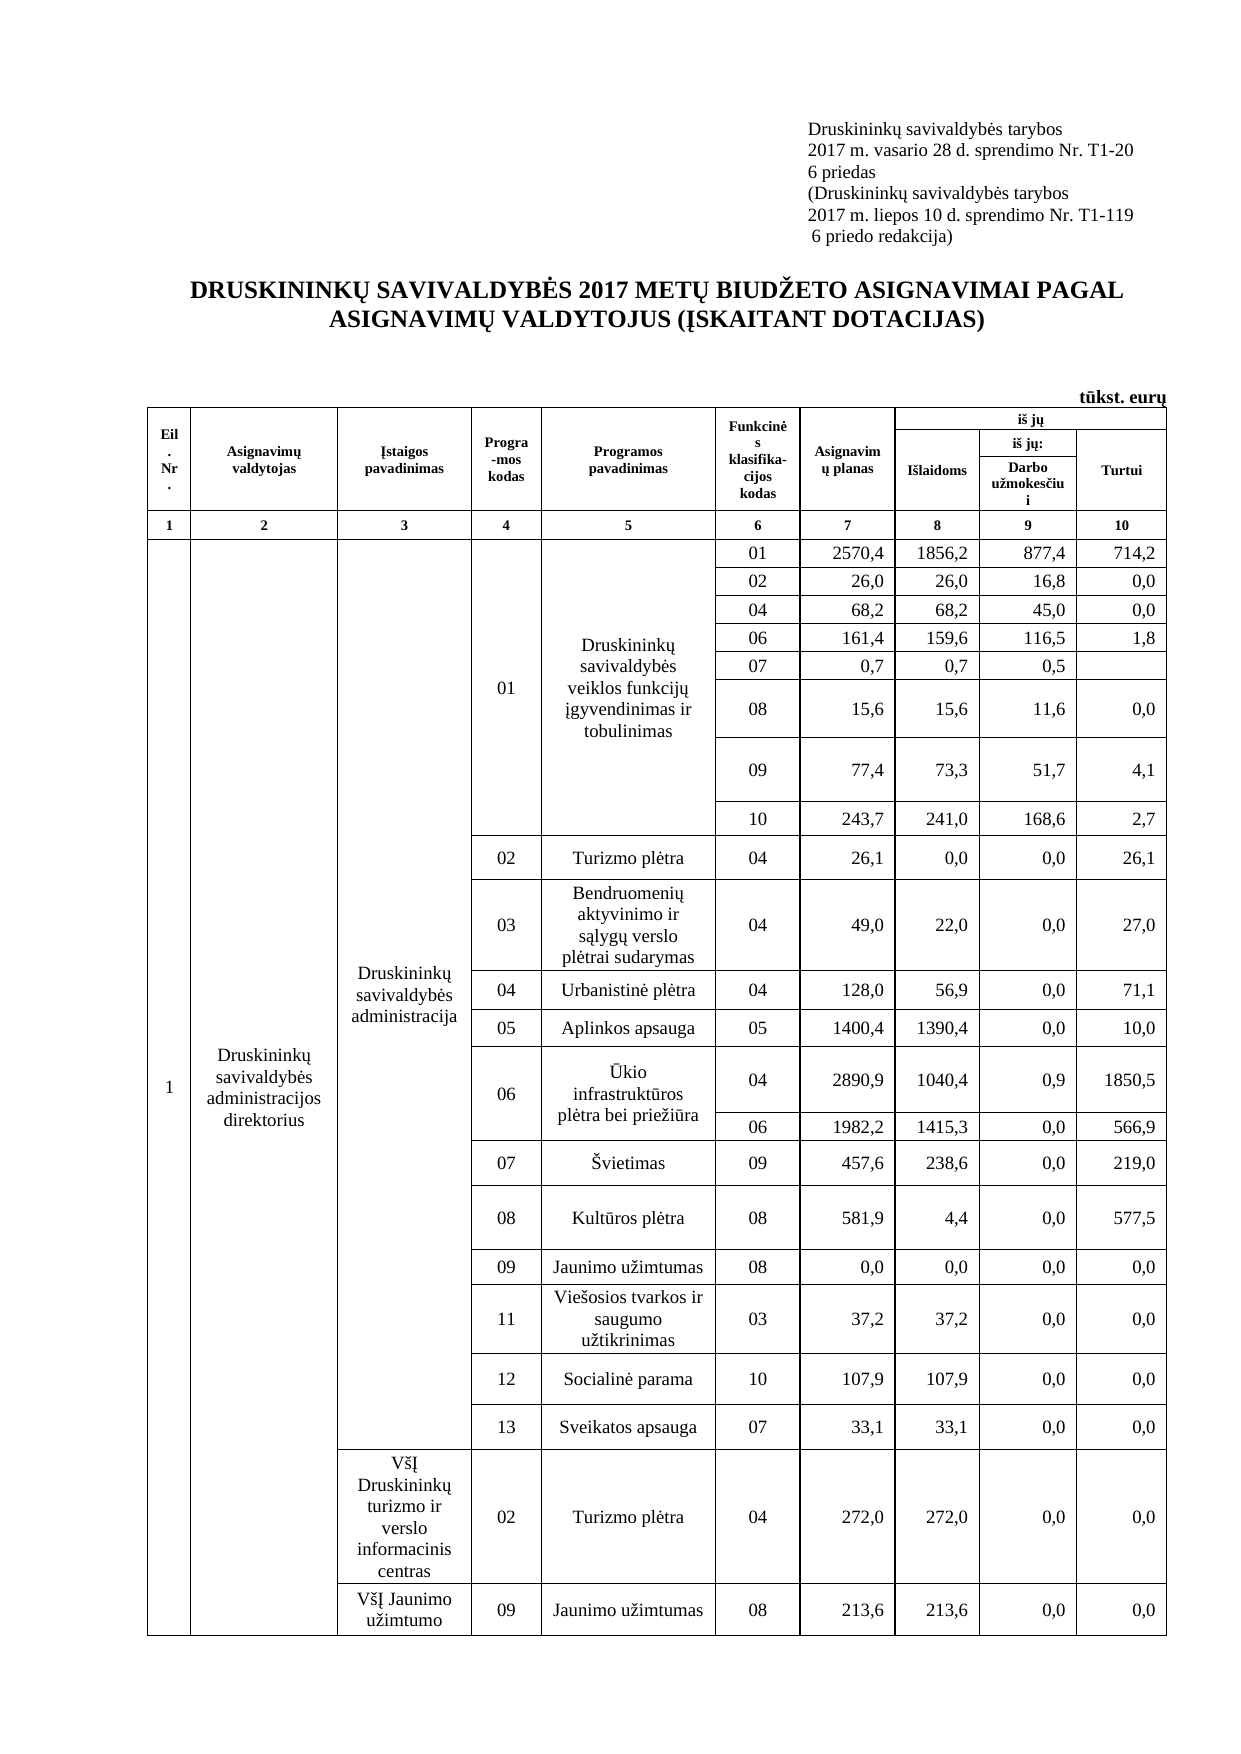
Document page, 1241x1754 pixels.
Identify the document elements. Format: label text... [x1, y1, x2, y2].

table_cell 0,0 [980, 1285, 1076, 1352]
table_cell 161,4 [801, 624, 894, 651]
table_cell 1850,5 [1077, 1047, 1166, 1112]
table_header Asignavimų valdytojas [191, 408, 337, 510]
table_cell 243,7 [801, 802, 894, 835]
table_header Asignavimų planas [801, 408, 894, 510]
table_cell 1415,3 [896, 1113, 979, 1140]
text Druskininkų savivaldybės tarybos [523, 117, 1167, 139]
table_header Progra-mos kodas [472, 408, 541, 510]
table_cell 213,6 [896, 1584, 979, 1635]
table_cell 1 [148, 511, 190, 538]
table_cell Sveikatos apsauga [542, 1405, 715, 1449]
table_cell 02 [472, 1450, 541, 1583]
table_cell 04 [716, 880, 799, 969]
table_cell 08 [716, 1250, 799, 1284]
table_cell 02 [716, 568, 799, 595]
table_cell 37,2 [801, 1285, 894, 1352]
table_cell 581,9 [801, 1186, 894, 1249]
table_cell 2,7 [1077, 802, 1166, 835]
table_cell 16,8 [980, 568, 1076, 595]
table_cell 22,0 [896, 880, 979, 969]
table_cell Kultūros plėtra [542, 1186, 715, 1249]
table_cell 0,0 [1077, 1285, 1166, 1352]
table_cell 10 [1077, 511, 1166, 538]
table_cell 0,7 [801, 652, 894, 679]
table_cell 116,5 [980, 624, 1076, 651]
table_cell 02 [472, 836, 541, 879]
table_cell 04 [716, 1047, 799, 1112]
table_cell 0,0 [1077, 1584, 1166, 1635]
table_cell 6 [716, 511, 799, 538]
table_cell 11,6 [980, 680, 1076, 737]
table_cell Švietimas [542, 1141, 715, 1185]
table_cell 272,0 [896, 1450, 979, 1583]
table_cell iš jų: [980, 430, 1076, 456]
table_cell 238,6 [896, 1141, 979, 1185]
table_cell 9 [980, 511, 1076, 538]
table_cell 219,0 [1077, 1141, 1166, 1185]
table_cell 8 [896, 511, 979, 538]
table_cell 213,6 [801, 1584, 894, 1635]
table_cell 07 [716, 1405, 799, 1449]
table_cell 1390,4 [896, 1010, 979, 1046]
table_cell Druskininkų savivaldybės administracija [338, 540, 471, 1449]
table_cell 457,6 [801, 1141, 894, 1185]
table_cell 71,1 [1077, 971, 1166, 1009]
table_cell 0,5 [980, 652, 1076, 679]
table_cell 15,6 [896, 680, 979, 737]
table_cell Darbo užmokesčiui [980, 457, 1076, 510]
table_cell 33,1 [801, 1405, 894, 1449]
table_cell 2890,9 [801, 1047, 894, 1112]
table_cell 0,0 [801, 1250, 894, 1284]
table_cell 08 [716, 680, 799, 737]
table_cell 10 [716, 1354, 799, 1404]
table_cell 0,0 [980, 1010, 1076, 1046]
table_cell Urbanistinė plėtra [542, 971, 715, 1009]
table_cell 26,0 [896, 568, 979, 595]
table_cell Viešosios tvarkos ir saugumo užtikrinimas [542, 1285, 715, 1352]
table_cell 26,1 [1077, 836, 1166, 879]
table_cell 107,9 [896, 1354, 979, 1404]
text 6 priedas [335, 161, 1167, 182]
table_cell 04 [472, 971, 541, 1009]
table_cell 1400,4 [801, 1010, 894, 1046]
table_cell 0,0 [980, 1250, 1076, 1284]
text 2017 m. vasario 28 d. sprendimo Nr. T1-20 [335, 139, 1167, 161]
table_cell 272,0 [801, 1450, 894, 1583]
table_cell 0,0 [980, 1354, 1076, 1404]
table_cell 11 [472, 1285, 541, 1352]
table_cell [1077, 652, 1166, 679]
table_cell 5 [542, 511, 715, 538]
table_cell 0,0 [980, 1584, 1076, 1635]
table_header Įstaigos pavadinimas [338, 408, 471, 510]
table_cell 2 [191, 511, 337, 538]
table_cell 08 [716, 1186, 799, 1249]
table_cell 09 [716, 738, 799, 801]
table_cell Ūkio infrastruktūros plėtra bei priežiūra [542, 1047, 715, 1140]
table_cell 68,2 [801, 596, 894, 623]
table_cell 56,9 [896, 971, 979, 1009]
table_cell 168,6 [980, 802, 1076, 835]
table_cell 2570,4 [801, 540, 894, 567]
table_cell 06 [716, 1113, 799, 1140]
table_cell 0,0 [1077, 568, 1166, 595]
table_cell 07 [472, 1141, 541, 1185]
table_cell 04 [716, 971, 799, 1009]
table_cell 26,1 [801, 836, 894, 879]
table_cell 0,0 [980, 1186, 1076, 1249]
table_cell 107,9 [801, 1354, 894, 1404]
table_cell 10 [716, 802, 799, 835]
table_cell 1856,2 [896, 540, 979, 567]
table_cell 3 [338, 511, 471, 538]
table_cell 0,0 [1077, 1405, 1166, 1449]
table_cell VšĮ Druskininkų turizmo ir verslo informacinis centras [338, 1450, 471, 1583]
table_cell 877,4 [980, 540, 1076, 567]
table_cell 04 [716, 596, 799, 623]
table_cell 1040,4 [896, 1047, 979, 1112]
table_cell 03 [716, 1285, 799, 1352]
table_cell 0,0 [980, 1113, 1076, 1140]
table_cell 0,0 [1077, 1354, 1166, 1404]
table_cell 159,6 [896, 624, 979, 651]
table_cell 1982,2 [801, 1113, 894, 1140]
table_cell Jaunimo užimtumas [542, 1584, 715, 1635]
table_cell 0,0 [896, 1250, 979, 1284]
table_cell 15,6 [801, 680, 894, 737]
table_cell 128,0 [801, 971, 894, 1009]
table_header iš jų [896, 408, 1166, 429]
text 2017 m. liepos 10 d. sprendimo Nr. T1-119 [335, 204, 1167, 225]
table_cell 0,0 [1077, 596, 1166, 623]
table_cell 73,3 [896, 738, 979, 801]
table_cell 13 [472, 1405, 541, 1449]
table_header Programos pavadinimas [542, 408, 715, 510]
table_cell 0,0 [980, 836, 1076, 879]
text tūkst. eurų [148, 386, 1167, 407]
table_cell 04 [716, 1450, 799, 1583]
table_cell 4,1 [1077, 738, 1166, 801]
table_cell 09 [472, 1250, 541, 1284]
table_cell Turtui [1077, 430, 1166, 510]
table_cell 26,0 [801, 568, 894, 595]
table_cell 577,5 [1077, 1186, 1166, 1249]
table_cell 4,4 [896, 1186, 979, 1249]
table_cell 51,7 [980, 738, 1076, 801]
table_cell 37,2 [896, 1285, 979, 1352]
table_cell 4 [472, 511, 541, 538]
table_cell 10,0 [1077, 1010, 1166, 1046]
text DRUSKININKŲ SAVIVALDYBĖS 2017 METŲ BIUDŽETO ASIGNAVIMAI PAGAL ASIGNAVIMŲ VALDYTOJUS (ĮSKAITANT DOTACIJAS) [148, 276, 1167, 333]
table_cell 06 [716, 624, 799, 651]
table_cell 0,0 [896, 836, 979, 879]
table_cell 0,0 [980, 971, 1076, 1009]
table_cell 68,2 [896, 596, 979, 623]
table_cell 04 [716, 836, 799, 879]
table_cell Druskininkų savivaldybės veiklos funkcijų įgyvendinimas ir tobulinimas [542, 540, 715, 835]
table_cell 01 [472, 540, 541, 835]
table_cell 566,9 [1077, 1113, 1166, 1140]
table_cell 03 [472, 880, 541, 969]
table_cell VšĮ Jaunimo užimtumo [338, 1584, 471, 1635]
table_cell 77,4 [801, 738, 894, 801]
table_cell 09 [472, 1584, 541, 1635]
table_cell 0,0 [980, 1141, 1076, 1185]
table_cell Jaunimo užimtumas [542, 1250, 715, 1284]
table_cell 33,1 [896, 1405, 979, 1449]
table_cell 45,0 [980, 596, 1076, 623]
table_cell 0,9 [980, 1047, 1076, 1112]
table_cell 241,0 [896, 802, 979, 835]
table_cell 0,0 [1077, 1250, 1166, 1284]
table_cell 49,0 [801, 880, 894, 969]
table_cell 0,0 [1077, 680, 1166, 737]
table_cell 09 [716, 1141, 799, 1185]
table_cell Turizmo plėtra [542, 836, 715, 879]
table_cell 27,0 [1077, 880, 1166, 969]
table_cell Turizmo plėtra [542, 1450, 715, 1583]
table_cell 07 [716, 652, 799, 679]
text (Druskininkų savivaldybės tarybos [335, 182, 1167, 204]
table_cell 12 [472, 1354, 541, 1404]
table_cell 0,0 [980, 1450, 1076, 1583]
table_cell 1,8 [1077, 624, 1166, 651]
table_cell 06 [472, 1047, 541, 1140]
table_cell 05 [472, 1010, 541, 1046]
table_cell Išlaidoms [896, 430, 979, 510]
table_cell 1 [148, 540, 190, 1635]
text 6 priedo redakcija) [524, 225, 1167, 247]
table_cell 05 [716, 1010, 799, 1046]
table_cell 08 [716, 1584, 799, 1635]
table_cell 0,0 [980, 880, 1076, 969]
table_cell 0,0 [980, 1405, 1076, 1449]
table_cell 714,2 [1077, 540, 1166, 567]
table_header Eil. Nr. [148, 408, 190, 510]
table_cell Bendruomenių aktyvinimo ir sąlygų verslo plėtrai sudarymas [542, 880, 715, 969]
table_cell Aplinkos apsauga [542, 1010, 715, 1046]
table_cell 0,0 [1077, 1450, 1166, 1583]
table_cell 01 [716, 540, 799, 567]
table_cell Druskininkų savivaldybės administracijos direktorius [191, 540, 337, 1635]
table_header Funkcinės klasifika-cijos kodas [716, 408, 799, 510]
table_cell 0,7 [896, 652, 979, 679]
table_cell Socialinė parama [542, 1354, 715, 1404]
table_cell 7 [801, 511, 894, 538]
table_cell 08 [472, 1186, 541, 1249]
